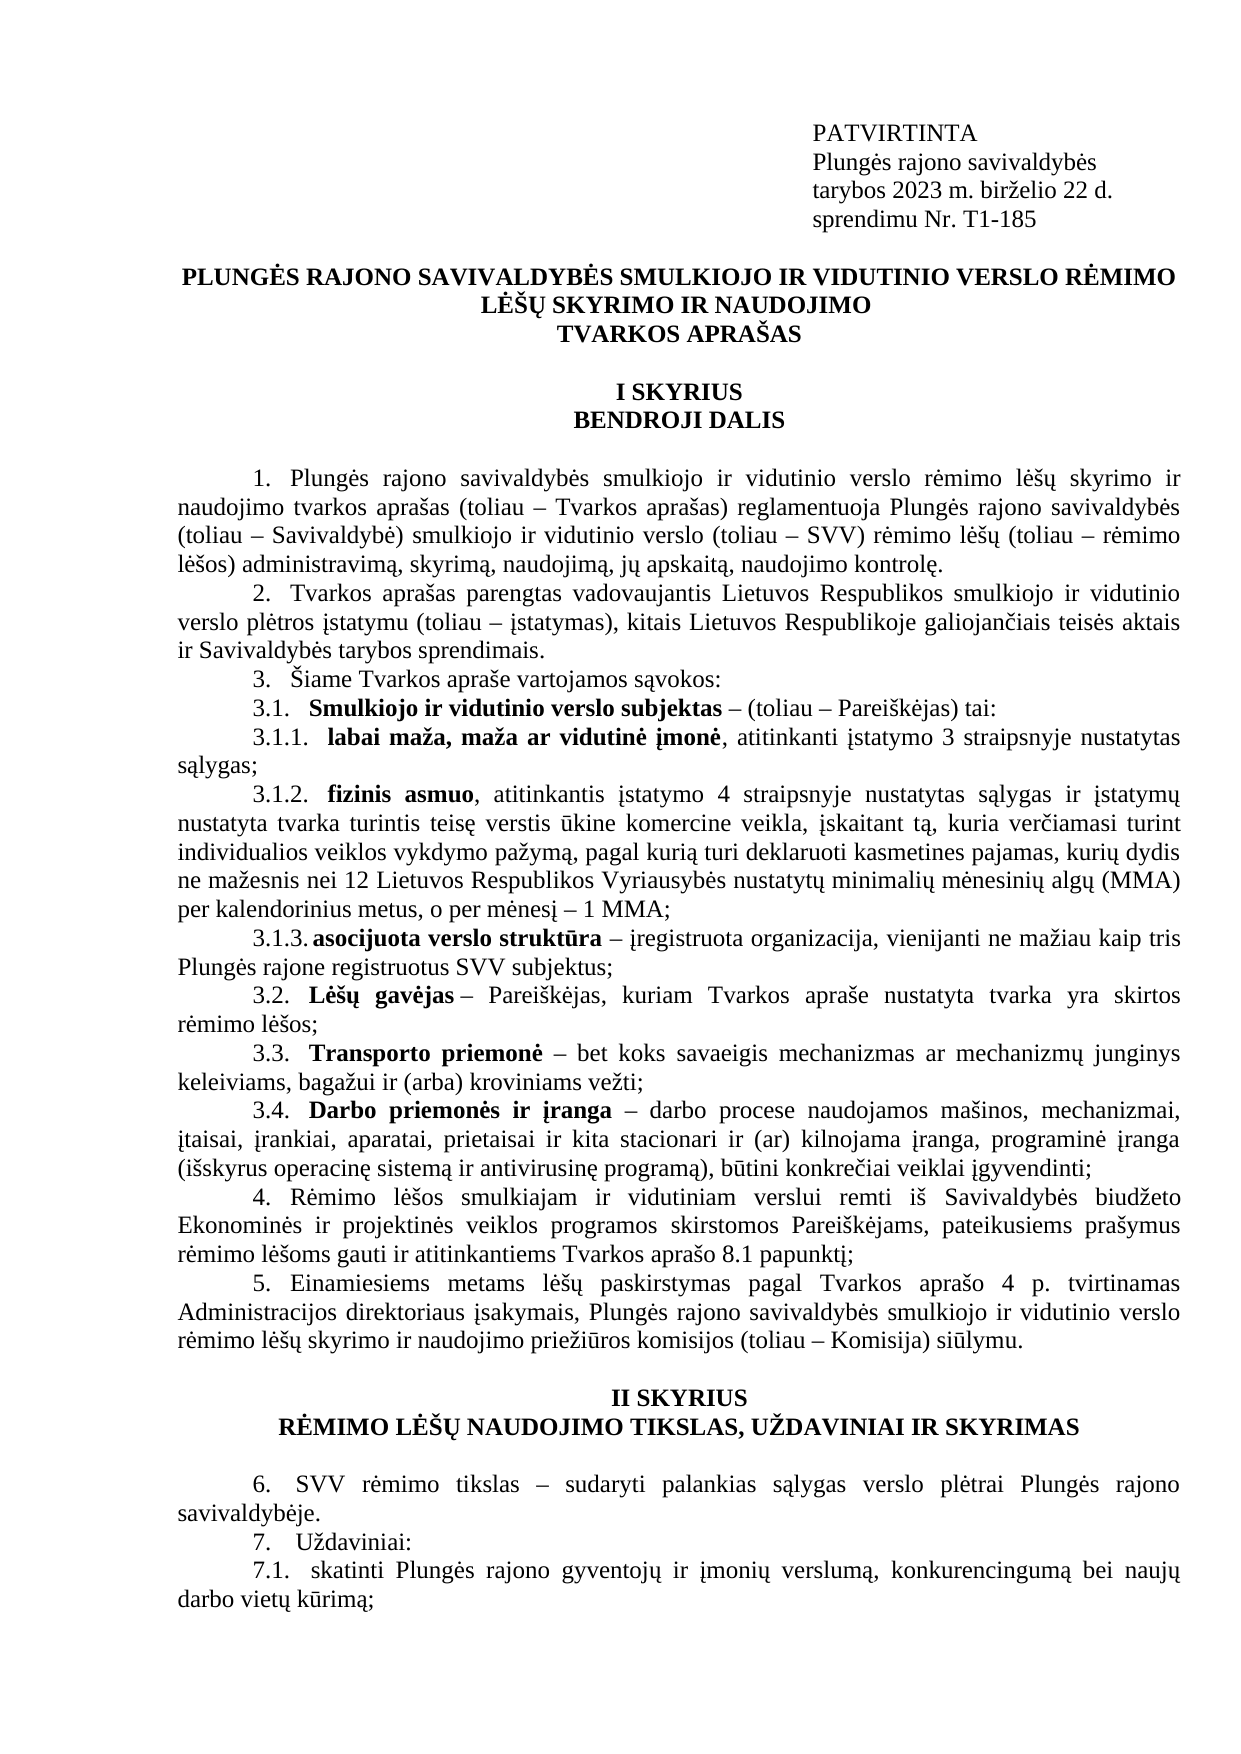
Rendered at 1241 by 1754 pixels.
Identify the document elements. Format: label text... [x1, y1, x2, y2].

text 3.2. Lėšų gavėjas – Pareiškėjas, kuriam Tvarkos apraše nustatyta tvarka yra skirtos rėmimo lėšos; [177, 981, 1181, 1038]
text 3.1.2. fizinis asmuo, atitinkantis įstatymo 4 straipsnyje nustatytas sąlygas ir įstatymų nustatyta tvarka turintis teisę verstis ūkine komercine veikla, įskaitant tą, kuria verčiamasi turint individualios veiklos vykdymo pažymą, pagal kurią turi deklaruoti kasmetines pajamas, kurių dydis ne mažesnis nei 12 Lietuvos Respublikos Vyriausybės nustatytų minimalių mėnesinių algų (MMA) per kalendorinius metus, o per mėnesį – 1 MMA; [177, 779, 1181, 923]
text 3.1.3. asocijuota verslo struktūra – įregistruota organizacija, vienijanti ne mažiau kaip tris Plungės rajone registruotus SVV subjektus; [177, 923, 1181, 981]
text 6. SVV rėmimo tikslas – sudaryti palankias sąlygas verslo plėtrai Plungės rajono savivaldybėje. [177, 1469, 1181, 1527]
text 2. Tvarkos aprašas parengtas vadovaujantis Lietuvos Respublikos smulkiojo ir vidutinio verslo plėtros įstatymu (toliau – įstatymas), kitais Lietuvos Respublikoje galiojančiais teisės aktais ir Savivaldybės tarybos sprendimais. [177, 578, 1181, 664]
text 3.4. Darbo priemonės ir įranga – darbo procese naudojamos mašinos, mechanizmai, įtaisai, įrankiai, aparatai, prietaisai ir kita stacionari ir (ar) kilnojama įranga, programinė įranga (išskyrus operacinę sistemą ir antivirusinę programą), būtini konkrečiai veiklai įgyvendinti; [177, 1096, 1181, 1182]
text II SKYRIUS [177, 1383, 1181, 1412]
text 3. Šiame Tvarkos apraše vartojamos sąvokos: [177, 664, 1181, 693]
text tarybos 2023 m. birželio 22 d. [177, 176, 1181, 204]
text 3.1. Smulkiojo ir vidutinio verslo subjektas – (toliau – Pareiškėjas) tai: [177, 693, 1181, 722]
text RĖMIMO LĖŠŲ NAUDOJIMO TIKSLAS, UŽDAVINIAI IR SKYRIMAS [177, 1412, 1181, 1441]
text Patvirtinta [177, 118, 1181, 147]
text Plungės rajono savivaldybės [177, 147, 1181, 176]
text 5. Einamiesiems metams lėšų paskirstymas pagal Tvarkos aprašo 4 p. tvirtinamas Administracijos direktoriaus įsakymais, Plungės rajono savivaldybės smulkiojo ir vidutinio verslo rėmimo lėšų skyrimo ir naudojimo priežiūros komisijos (toliau – Komisija) siūlymu. [177, 1268, 1181, 1354]
text 4. Rėmimo lėšos smulkiajam ir vidutiniam verslui remti iš Savivaldybės biudžeto Ekonominės ir projektinės veiklos programos skirstomos Pareiškėjams, pateikusiems prašymus rėmimo lėšoms gauti ir atitinkantiems Tvarkos aprašo 8.1 papunktį; [177, 1182, 1181, 1268]
text 1. Plungės rajono savivaldybės smulkiojo ir vidutinio verslo rėmimo lėšų skyrimo ir naudojimo tvarkos aprašas (toliau – Tvarkos aprašas) reglamentuoja Plungės rajono savivaldybės (toliau – Savivaldybė) smulkiojo ir vidutinio verslo (toliau – SVV) rėmimo lėšų (toliau – rėmimo lėšos) administravimą, skyrimą, naudojimą, jų apskaitą, naudojimo kontrolę. [177, 463, 1181, 578]
text PLUNGĖS RAJONO SAVIVALDYBĖS SMULKIOJO IR VIDUTINIO VERSLO RĖMIMO LĖŠŲ SKYRIMO IR NAUDOJIMO [177, 262, 1181, 319]
text TVARKOS APRAŠAS [177, 319, 1181, 348]
text sprendimu Nr. T1-185 [177, 204, 1181, 233]
text BENDROJI DALIS [177, 406, 1181, 434]
text 3.1.1. labai maža, maža ar vidutinė įmonė, atitinkanti įstatymo 3 straipsnyje nustatytas sąlygas; [177, 722, 1181, 779]
text 7.1. skatinti Plungės rajono gyventojų ir įmonių verslumą, konkurencingumą bei naujų darbo vietų kūrimą; [177, 1556, 1181, 1613]
text 3.3. Transporto priemonė – bet koks savaeigis mechanizmas ar mechanizmų junginys keleiviams, bagažui ir (arba) kroviniams vežti; [177, 1038, 1181, 1096]
text I SKYRIUS [177, 377, 1181, 406]
text 7. Uždaviniai: [177, 1527, 1181, 1556]
